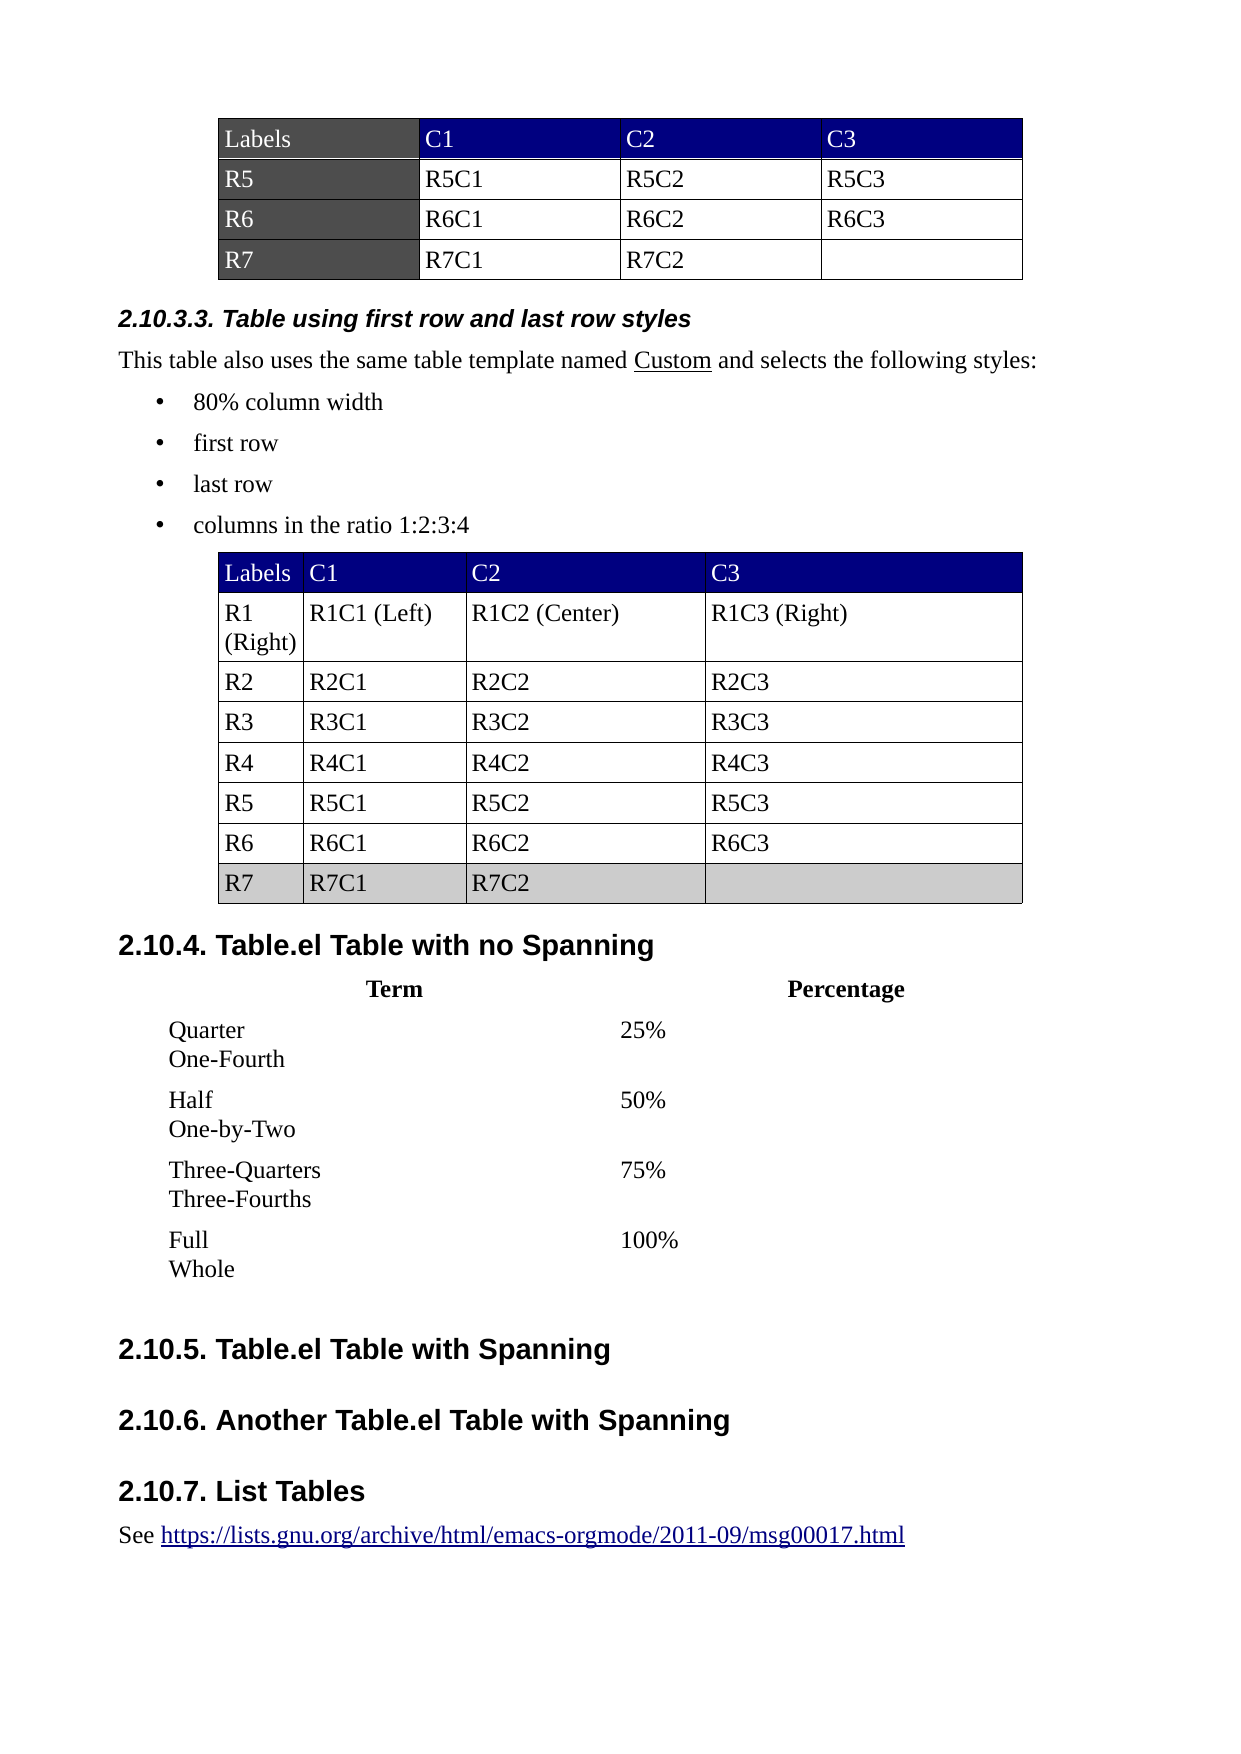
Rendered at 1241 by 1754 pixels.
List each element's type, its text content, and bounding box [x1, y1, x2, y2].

table_cell R7 [219, 240, 419, 279]
table_header Percentage [620, 974, 1072, 1015]
table_cell R5C2 [621, 160, 821, 199]
table_cell R7C1 [304, 864, 466, 903]
table_cell R7C1 [420, 240, 620, 279]
table_cell R5C3 [706, 783, 1022, 822]
table_cell R5C3 [822, 160, 1022, 199]
subtitle Table using first row and last row styles [118, 304, 1122, 333]
table_cell R5C1 [304, 783, 466, 822]
table_cell R1C3 (Right) [706, 593, 1022, 661]
table_header C2 [621, 119, 821, 158]
table_cell R3C2 [467, 702, 705, 742]
table_cell Three-Quarters Three-Fourths [168, 1155, 620, 1225]
list first row [156, 428, 1122, 457]
table_cell R1C2 (Center) [467, 593, 705, 661]
table_cell [822, 240, 1022, 279]
table_cell Quarter One-Fourth [168, 1015, 620, 1085]
subtitle Table.el Table with no Spanning [118, 928, 1122, 962]
table_cell R1 (Right) [219, 593, 303, 661]
table_cell 75% [620, 1155, 1072, 1225]
subtitle Another Table.el Table with Spanning [118, 1403, 1122, 1437]
table_cell R5C2 [467, 783, 705, 822]
table_cell R6C2 [621, 200, 821, 239]
table_cell R5C1 [420, 160, 620, 199]
table_cell R2 [219, 662, 303, 701]
subtitle List Tables [118, 1474, 1122, 1508]
table_header C3 [822, 119, 1022, 158]
table_cell R6C1 [304, 824, 466, 863]
list 80% column width [156, 387, 1122, 416]
table_cell [706, 864, 1022, 903]
table_cell R3C3 [706, 702, 1022, 742]
table_cell Half One-by-Two [168, 1085, 620, 1155]
subtitle Table.el Table with Spanning [118, 1332, 1122, 1366]
table_cell R6C3 [822, 200, 1022, 239]
table_cell Full Whole [168, 1225, 620, 1295]
table_cell 25% [620, 1015, 1072, 1085]
table_cell R7C2 [467, 864, 705, 903]
table_cell R4 [219, 743, 303, 782]
table_cell R2C1 [304, 662, 466, 701]
table_cell R6C1 [420, 200, 620, 239]
table_cell R2C3 [706, 662, 1022, 701]
list last row [156, 469, 1122, 498]
table_cell R4C3 [706, 743, 1022, 782]
table_cell R6C3 [706, 824, 1022, 863]
table_cell R4C1 [304, 743, 466, 782]
text This table also uses the same table template named Custom and selects the following styles: [118, 346, 1122, 374]
table_header Labels [219, 553, 303, 592]
table_header C3 [706, 553, 1022, 592]
table_cell R7C2 [621, 240, 821, 279]
table_header Term [168, 974, 620, 1015]
table_cell R3C1 [304, 702, 466, 742]
table_header C1 [304, 553, 466, 592]
table_cell R6 [219, 200, 419, 239]
table_header C2 [467, 553, 705, 592]
table_cell R1C1 (Left) [304, 593, 466, 661]
table_cell R7 [219, 864, 303, 903]
table_cell R6C2 [467, 824, 705, 863]
table_header Labels [219, 119, 419, 158]
table_cell R4C2 [467, 743, 705, 782]
table_cell R3 [219, 702, 303, 742]
table_cell R5 [219, 783, 303, 822]
table_cell 100% [620, 1225, 1072, 1295]
list columns in the ratio 1:2:3:4 [156, 511, 1122, 539]
table_cell R6 [219, 824, 303, 863]
table_header C1 [420, 119, 620, 158]
table_cell R2C2 [467, 662, 705, 701]
text See https://lists.gnu.org/archive/html/emacs-orgmode/2011-09/msg00017.html [118, 1520, 1122, 1549]
table_cell R5 [219, 160, 419, 199]
table_cell 50% [620, 1085, 1072, 1155]
